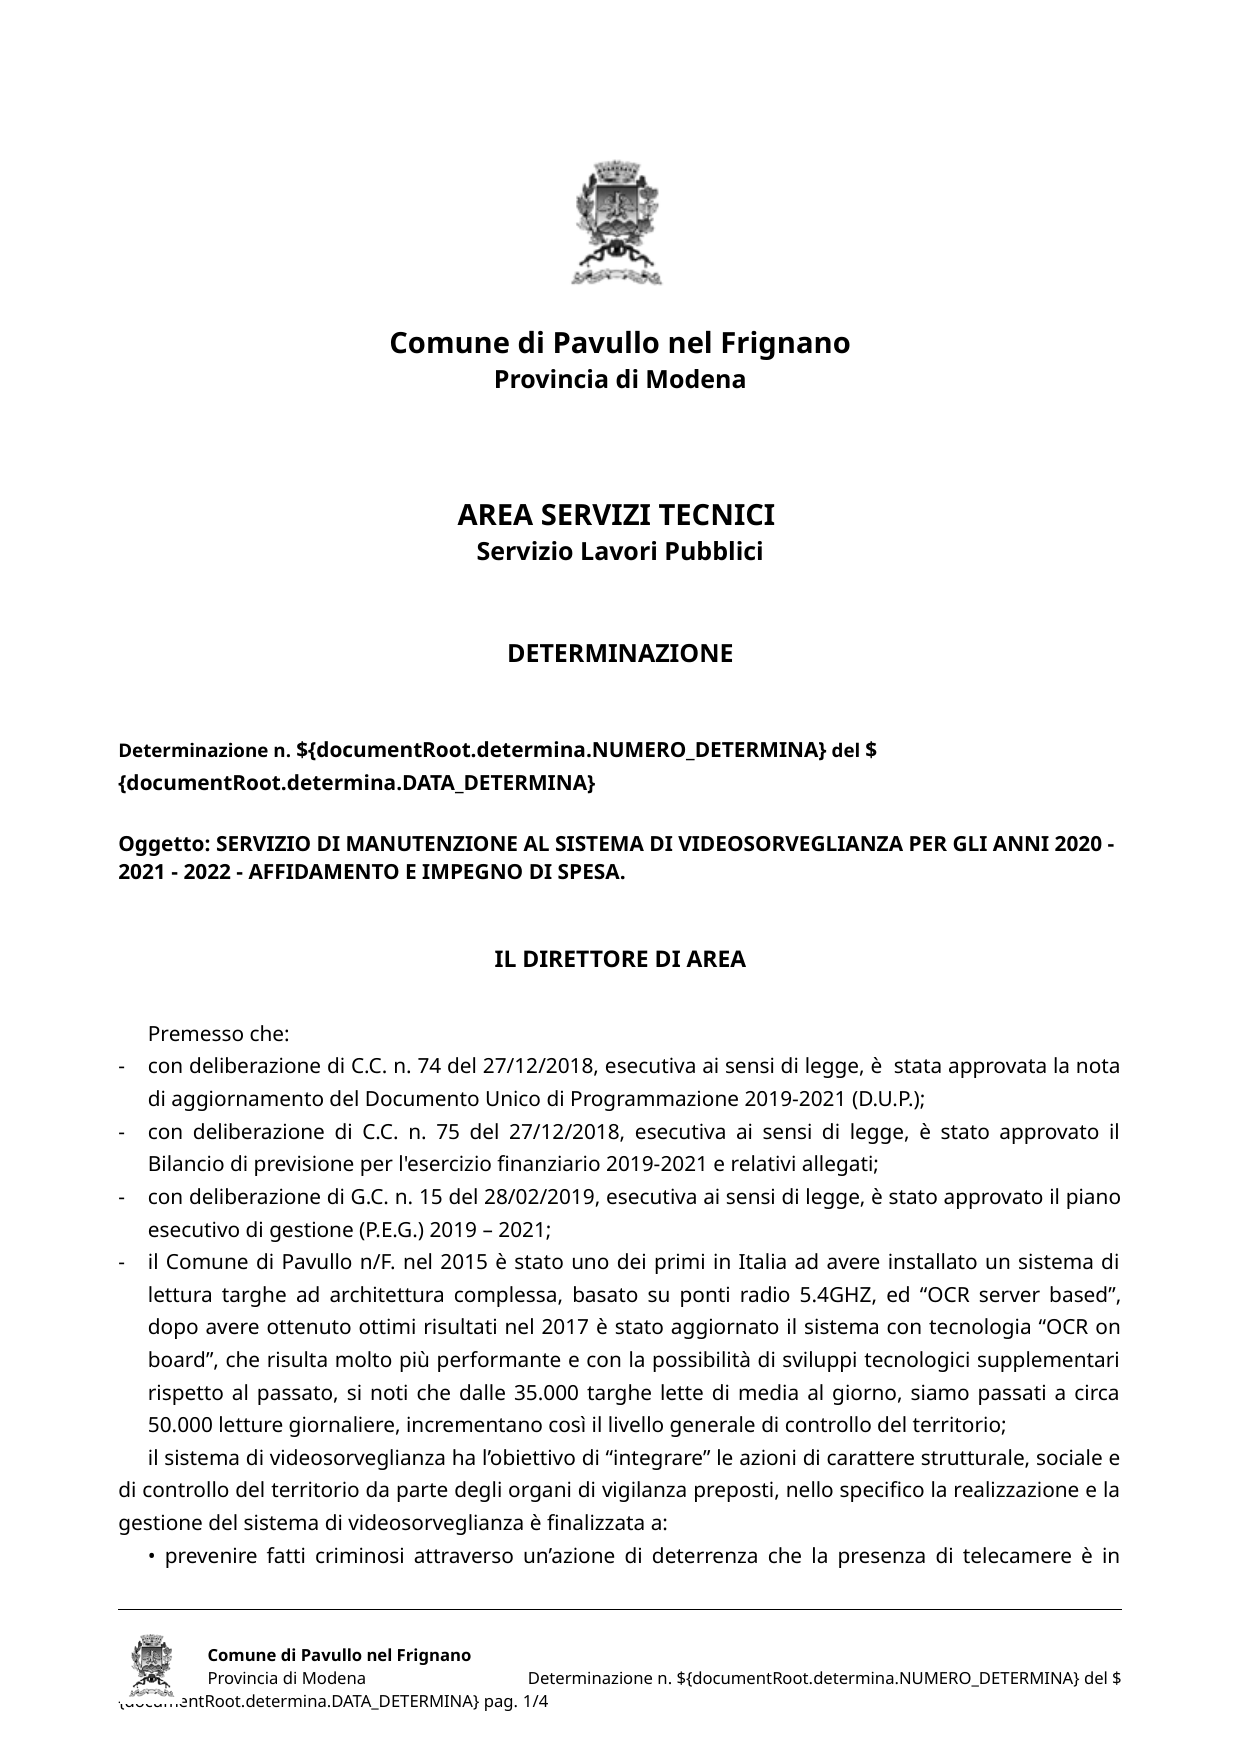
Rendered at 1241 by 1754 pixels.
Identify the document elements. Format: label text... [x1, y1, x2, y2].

text il sistema di videosorveglianza ha l’obiettivo di “integrare” le azioni di carattere strutturale, sociale e di controllo del territorio da parte degli organi di vigilanza preposti, nello specifico la realizzazione e la gestione del sistema di videosorveglianza è finalizzata a: [118, 1443, 1122, 1537]
text AREA SERVIZI TECNICI [118, 494, 1122, 533]
list il Comune di Pavullo n/F. nel 2015 è stato uno dei primi in Italia ad avere installato un sistema di lettura targhe ad architettura complessa, basato su ponti radio 5.4GHZ, ed “OCR server based”, dopo avere ottenuto ottimi risultati nel 2017 è stato aggiornato il sistema con tecnologia “OCR on board”, che risulta molto più performante e con la possibilità di sviluppi tecnologici supplementari rispetto al passato, si noti che dalle 35.000 targhe lette di media al giorno, siamo passati a circa 50.000 letture giornaliere, incrementano così il livello generale di controllo del territorio; [118, 1247, 1122, 1439]
text DETERMINAZIONE [118, 636, 1122, 670]
text Oggetto: SERVIZIO DI MANUTENZIONE AL SISTEMA DI VIDEOSORVEGLIANZA PER GLI ANNI 2020 - 2021 - 2022 - AFFIDAMENTO E IMPEGNO DI SPESA. [118, 829, 1122, 886]
picture [546, 152, 695, 289]
picture [120, 1631, 183, 1704]
text Determinazione n. ${documentRoot.determina.NUMERO_DETERMINA} del ${documentRoot.determina.DATA_DETERMINA} [118, 735, 1122, 796]
list con deliberazione di C.C. n. 74 del 27/12/2018, esecutiva ai sensi di legge, è stata approvata la nota di aggiornamento del Documento Unico di Programmazione 2019-2021 (D.U.P.); [118, 1052, 1122, 1113]
list con deliberazione di C.C. n. 75 del 27/12/2018, esecutiva ai sensi di legge, è stato approvato il Bilancio di previsione per l'esercizio finanziario 2019-2021 e relativi allegati; [118, 1117, 1122, 1178]
text Servizio Lavori Pubblici [118, 533, 1122, 568]
text IL DIRETTORE DI AREA [118, 943, 1122, 974]
text • prevenire fatti criminosi attraverso un’azione di deterrenza che la presenza di telecamere è in [118, 1541, 1122, 1569]
list con deliberazione di G.C. n. 15 del 28/02/2019, esecutiva ai sensi di legge, è stato approvato il piano esecutivo di gestione (P.E.G.) 2019 – 2021; [118, 1182, 1122, 1243]
text Premesso che: [118, 1019, 1122, 1047]
